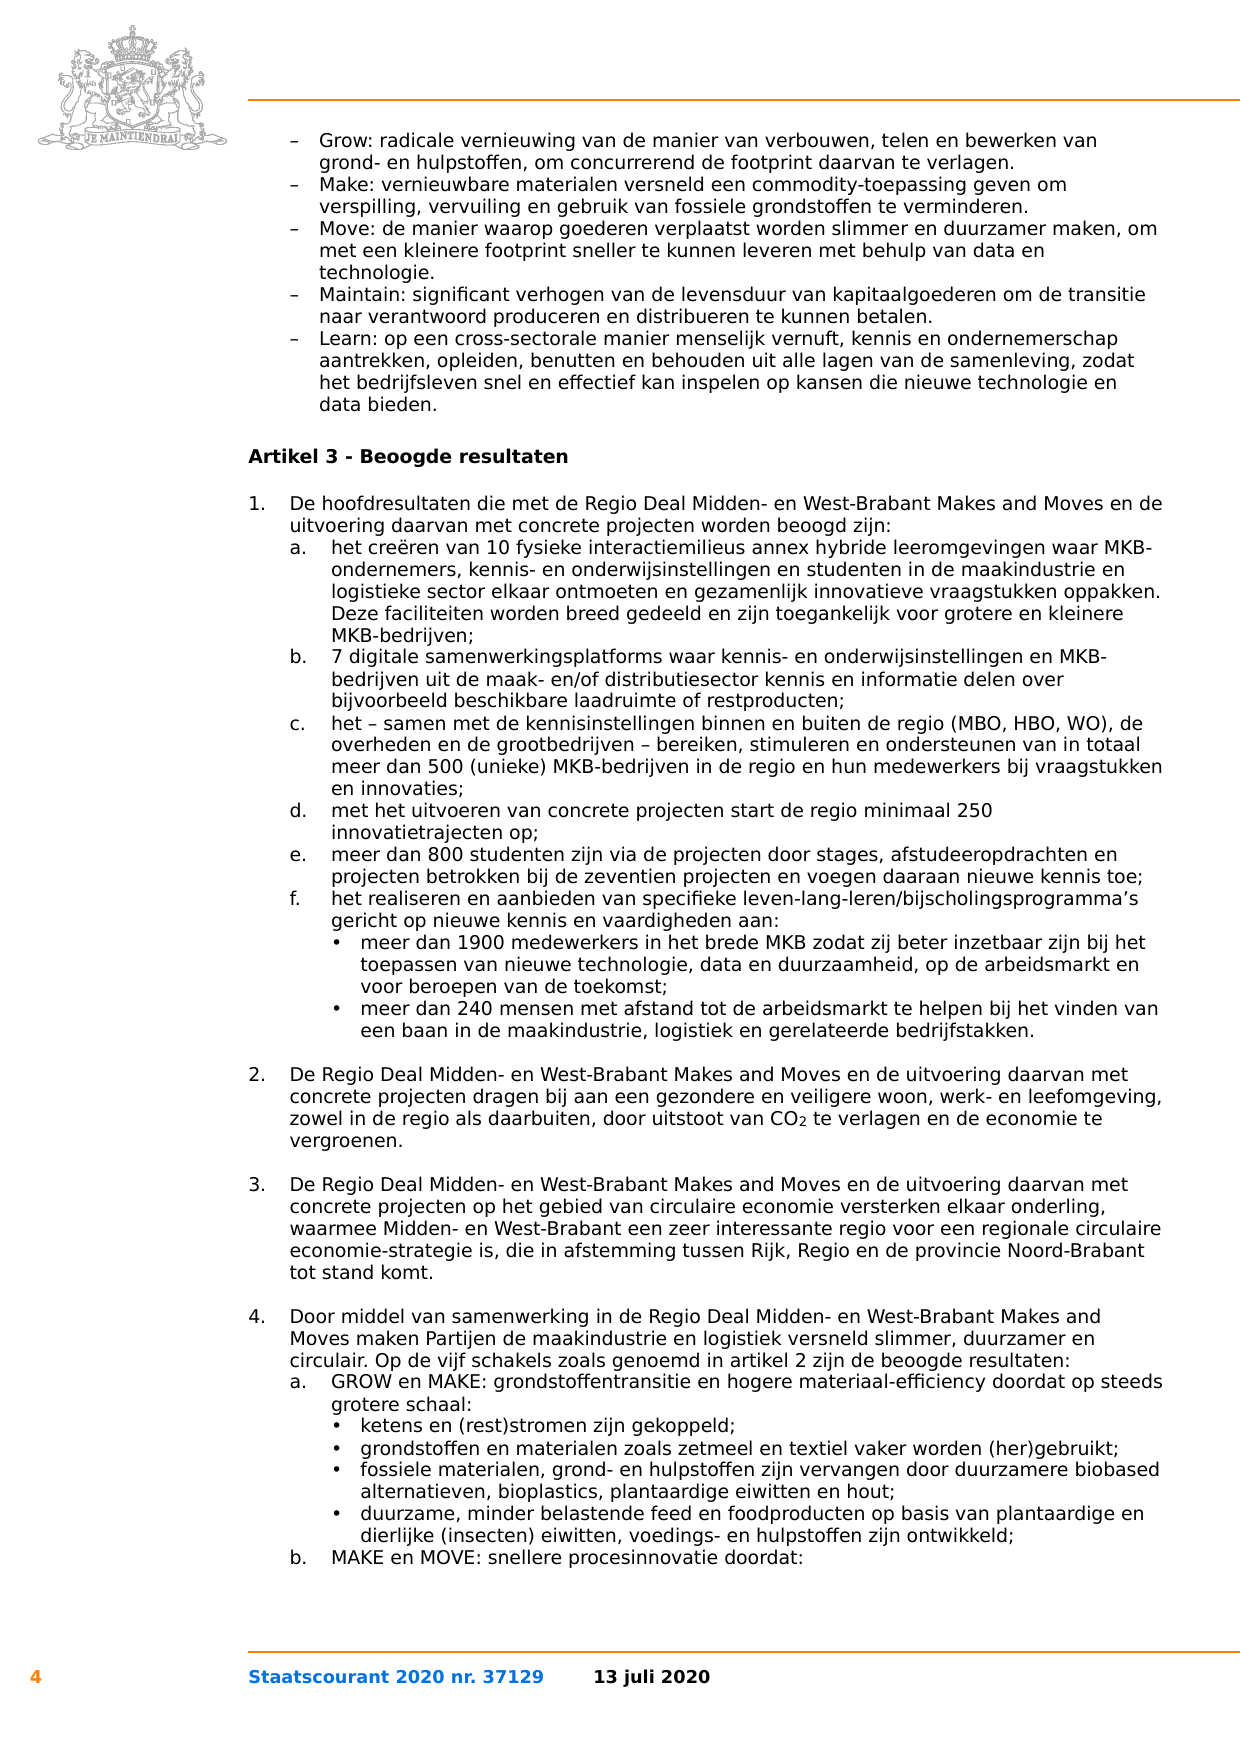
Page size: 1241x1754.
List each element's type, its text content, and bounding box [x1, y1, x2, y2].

text 4. Door middel van samenwerking in de Regio Deal Midden- en West-Brabant Makes and Moves maken Partijen de maakindustrie en logistiek versneld slimmer, duurzamer en circulair. Op de vijf schakels zoals genoemd in artikel 2 zijn de beoogde resultaten: [248, 1306, 1163, 1371]
text a. het creëren van 10 fysieke interactiemilieus annex hybride leeromgevingen waar MKB-ondernemers, kennis- en onderwijsinstellingen en studenten in de maakindustrie en logistieke sector elkaar ontmoeten en gezamenlijk innovatieve vraagstukken oppakken. Deze faciliteiten worden breed gedeeld en zijn toegankelijk voor grotere en kleinere MKB-bedrijven; [289, 537, 1163, 646]
text • meer dan 1900 medewerkers in het brede MKB zodat zij beter inzetbaar zijn bij het toepassen van nieuwe technologie, data en duurzaamheid, op de arbeidsmarkt en voor beroepen van de toekomst; [331, 932, 1163, 998]
text • meer dan 240 mensen met afstand tot de arbeidsmarkt te helpen bij het vinden van een baan in de maakindustrie, logistiek en gerelateerde bedrijfstakken. [331, 998, 1163, 1042]
text – Grow: radicale vernieuwing van de manier van verbouwen, telen en bewerken van grond- en hulpstoffen, om concurrerend de footprint daarvan te verlagen. [289, 130, 1163, 174]
text – Move: de manier waarop goederen verplaatst worden slimmer en duurzamer maken, om met een kleinere footprint sneller te kunnen leveren met behulp van data en technologie. [289, 218, 1163, 284]
subtitle Artikel 3 - Beoogde resultaten [248, 446, 1163, 468]
text • grondstoffen en materialen zoals zetmeel en textiel vaker worden (her)gebruikt; [331, 1437, 1163, 1459]
text d. met het uitvoeren van concrete projecten start de regio minimaal 250 innovatietrajecten op; [289, 800, 1163, 844]
text b. MAKE en MOVE: snellere procesinnovatie doordat: [289, 1547, 1163, 1569]
text b. 7 digitale samenwerkingsplatforms waar kennis- en onderwijsinstellingen en MKB-bedrijven uit de maak- en/of distributiesector kennis en informatie delen over bijvoorbeeld beschikbare laadruimte of restproducten; [289, 646, 1163, 712]
text – Make: vernieuwbare materialen versneld een commodity-toepassing geven om verspilling, vervuiling en gebruik van fossiele grondstoffen te verminderen. [289, 174, 1163, 218]
text • fossiele materialen, grond- en hulpstoffen zijn vervangen door duurzamere biobased alternatieven, bioplastics, plantaardige eiwitten en hout; [331, 1459, 1163, 1503]
text a. GROW en MAKE: grondstoffentransitie en hogere materiaal-efficiency doordat op steeds grotere schaal: [289, 1371, 1163, 1415]
text 2. De Regio Deal Midden- en West-Brabant Makes and Moves en de uitvoering daarvan met concrete projecten dragen bij aan een gezondere en veiligere woon, werk- en leefomgeving, zowel in de regio als daarbuiten, door uitstoot van CO2 te verlagen en de economie te vergroenen. [248, 1064, 1163, 1152]
text e. meer dan 800 studenten zijn via de projecten door stages, afstudeeropdrachten en projecten betrokken bij de zeventien projecten en voegen daaraan nieuwe kennis toe; [289, 844, 1163, 888]
text • ketens en (rest)stromen zijn gekoppeld; [331, 1415, 1163, 1437]
picture [38, 25, 227, 150]
text – Maintain: significant verhogen van de levensduur van kapitaalgoederen om de transitie naar verantwoord produceren en distribueren te kunnen betalen. [289, 284, 1163, 328]
text f. het realiseren en aanbieden van specifieke leven-lang-leren/bijscholingsprogramma’s gericht op nieuwe kennis en vaardigheden aan: [289, 888, 1163, 932]
text c. het – samen met de kennisinstellingen binnen en buiten de regio (MBO, HBO, WO), de overheden en de grootbedrijven – bereiken, stimuleren en ondersteunen van in totaal meer dan 500 (unieke) MKB-bedrijven in de regio en hun medewerkers bij vraagstukken en innovaties; [289, 712, 1163, 800]
text 1. De hoofdresultaten die met de Regio Deal Midden- en West-Brabant Makes and Moves en de uitvoering daarvan met concrete projecten worden beoogd zijn: [248, 493, 1163, 537]
text • duurzame, minder belastende feed en foodproducten op basis van plantaardige en dierlijke (insecten) eiwitten, voedings- en hulpstoffen zijn ontwikkeld; [331, 1503, 1163, 1547]
text – Learn: op een cross-sectorale manier menselijk vernuft, kennis en ondernemerschap aantrekken, opleiden, benutten en behouden uit alle lagen van de samenleving, zodat het bedrijfsleven snel en effectief kan inspelen op kansen die nieuwe technologie en data bieden. [289, 328, 1163, 416]
text 3. De Regio Deal Midden- en West-Brabant Makes and Moves en de uitvoering daarvan met concrete projecten op het gebied van circulaire economie versterken elkaar onderling, waarmee Midden- en West-Brabant een zeer interessante regio voor een regionale circulaire economie-strategie is, die in afstemming tussen Rijk, Regio en de provincie Noord-Brabant tot stand komt. [248, 1174, 1163, 1284]
